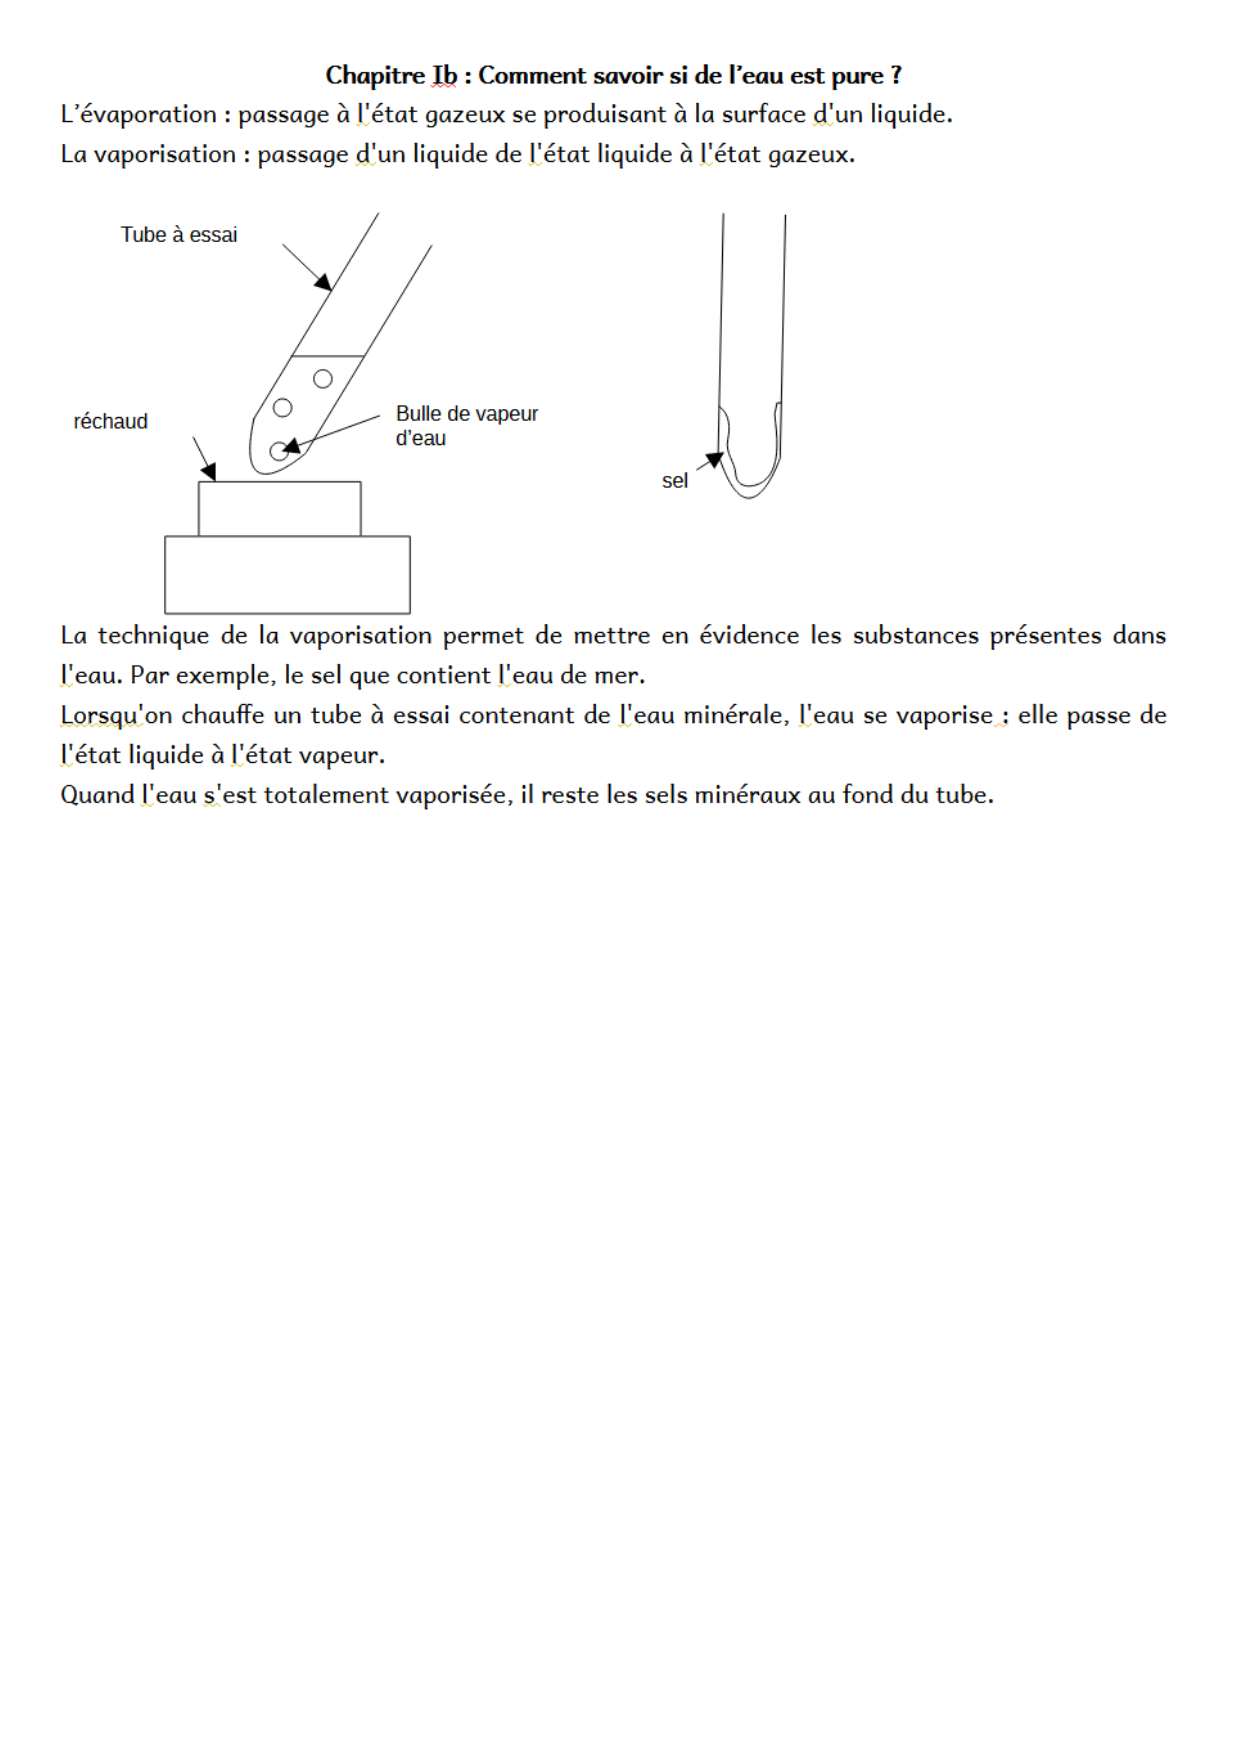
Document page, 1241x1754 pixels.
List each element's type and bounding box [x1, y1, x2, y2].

picture [59, 59, 1182, 825]
